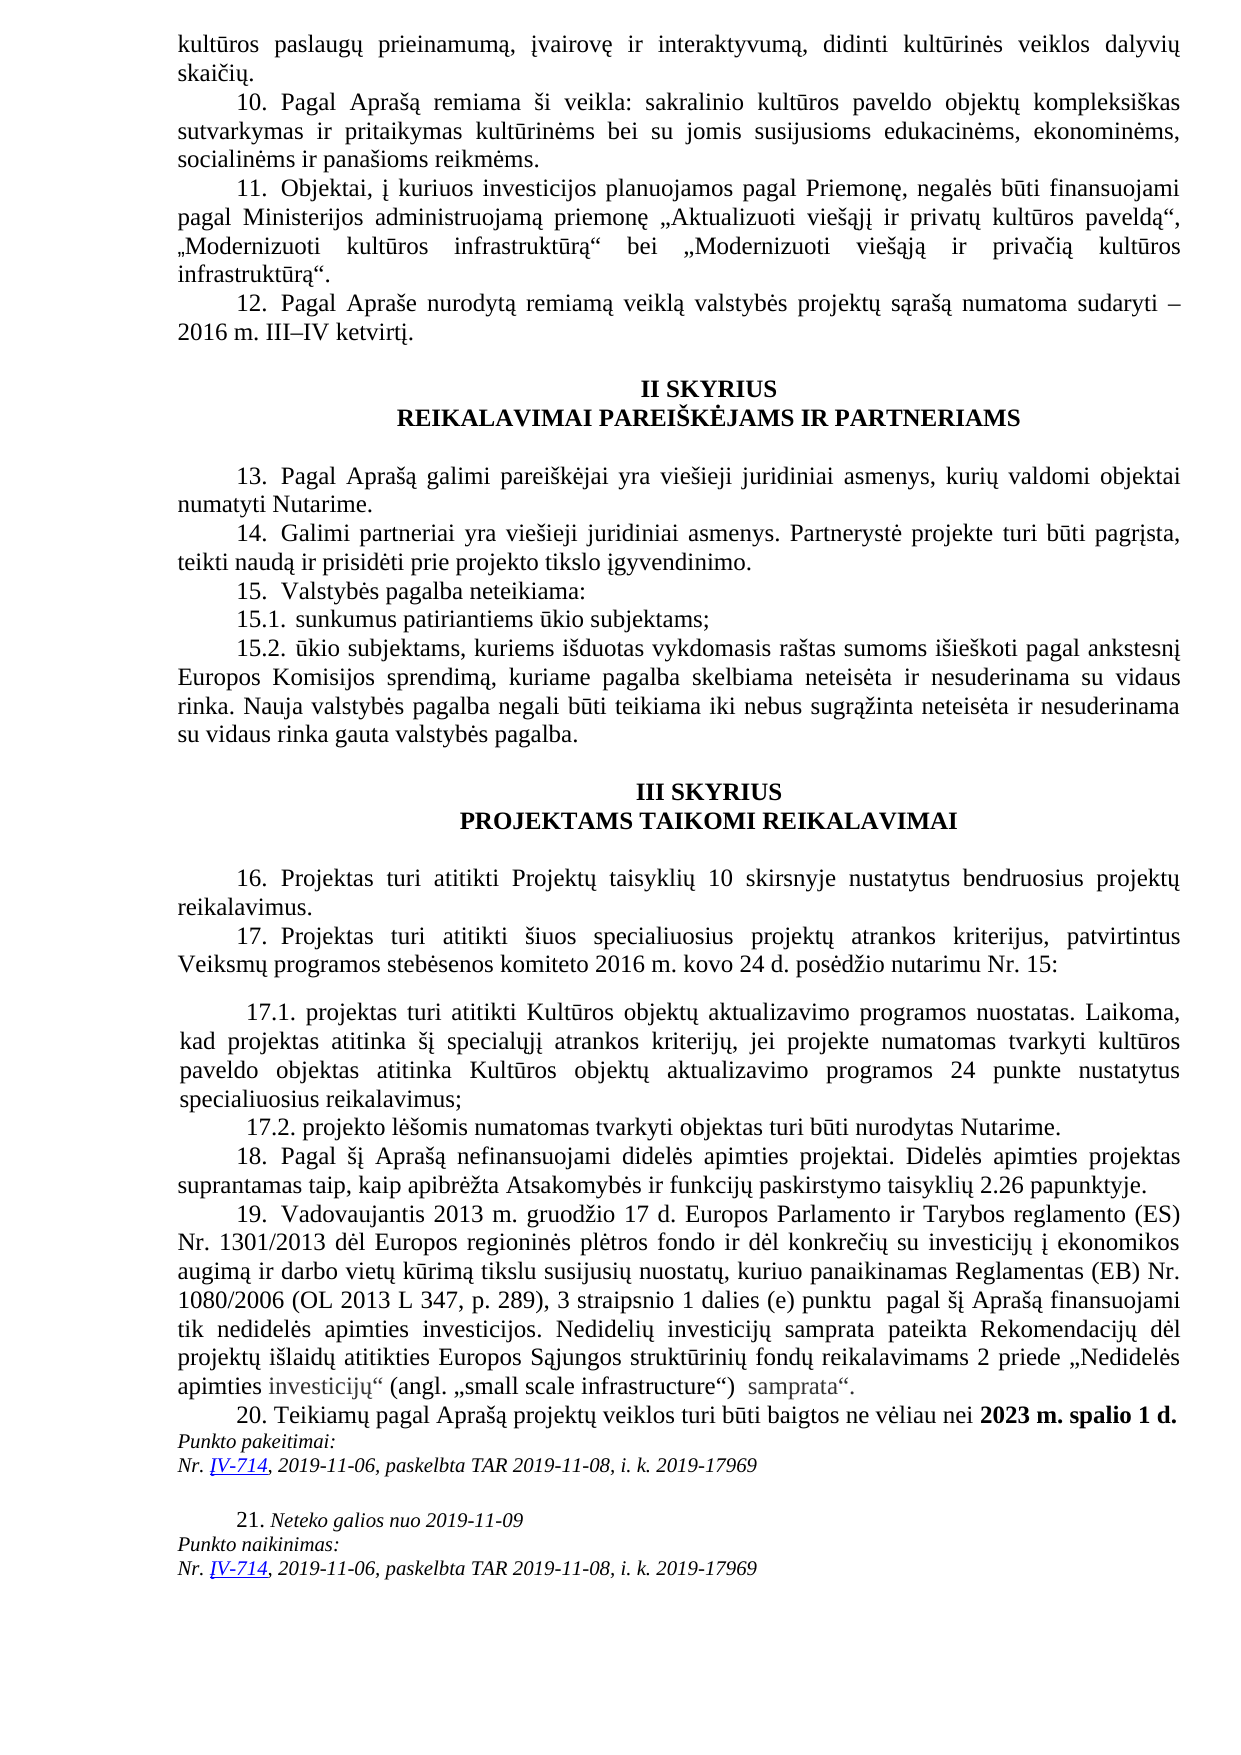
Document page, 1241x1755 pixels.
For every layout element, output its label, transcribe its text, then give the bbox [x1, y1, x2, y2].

text II SKYRIUS [177, 374, 1181, 403]
text Punkto pakeitimai: [177, 1429, 1181, 1453]
text Punkto naikinimas: [177, 1532, 1181, 1556]
text III SKYRIUS [177, 777, 1181, 806]
text Nr. ĮV-714, 2019-11-06, paskelbta TAR 2019-11-08, i. k. 2019-17969 [177, 1556, 1181, 1580]
text 12. Pagal Apraše nurodytą remiamą veiklą valstybės projektų sąrašą numatoma sudaryti – 2016 m. III–IV ketvirtį. [177, 288, 1181, 346]
text 15. Valstybės pagalba neteikiama: [177, 576, 1181, 604]
text 17.1. projektas turi atitikti Kultūros objektų aktualizavimo programos nuostatas. Laikoma, kad projektas atitinka šį specialųjį atrankos kriterijų, jei projekte numatomas tvarkyti kultūros paveldo objektas atitinka Kultūros objektų aktualizavimo programos 24 punkte nustatytus specialiuosius reikalavimus; [179, 997, 1181, 1112]
text 18. Pagal šį Aprašą nefinansuojami didelės apimties projektai. Didelės apimties projektas suprantamas taip, kaip apibrėžta Atsakomybės ir funkcijų paskirstymo taisyklių 2.26 papunktyje. [177, 1141, 1181, 1199]
text 21. Neteko galios nuo 2019-11-09 [177, 1506, 1181, 1532]
text REIKALAVIMAI PAREIŠKĖJAMS IR PARTNERIAMS [177, 403, 1181, 432]
text 17. Projektas turi atitikti šiuos specialiuosius projektų atrankos kriterijus, patvirtintus Veiksmų programos stebėsenos komiteto 2016 m. kovo 24 d. posėdžio nutarimu Nr. 15: [177, 921, 1181, 978]
text 20. Teikiamų pagal Aprašą projektų veiklos turi būti baigtos ne vėliau nei 2023 m. spalio 1 d. [177, 1400, 1181, 1429]
text 15.1. sunkumus patiriantiems ūkio subjektams; [177, 604, 1181, 633]
text 17.2. projekto lėšomis numatomas tvarkyti objektas turi būti nurodytas Nutarime. [179, 1112, 1181, 1141]
text PROJEKTAMS TAIKOMI REIKALAVIMAI [177, 806, 1181, 834]
text 15.2. ūkio subjektams, kuriems išduotas vykdomasis raštas sumoms išieškoti pagal ankstesnį Europos Komisijos sprendimą, kuriame pagalba skelbiama neteisėta ir nesuderinama su vidaus rinka. Nauja valstybės pagalba negali būti teikiama iki nebus sugrąžinta neteisėta ir nesuderinama su vidaus rinka gauta valstybės pagalba. [177, 633, 1181, 748]
text 16. Projektas turi atitikti Projektų taisyklių 10 skirsnyje nustatytus bendruosius projektų reikalavimus. [177, 863, 1181, 921]
text 11. Objektai, į kuriuos investicijos planuojamos pagal Priemonę, negalės būti finansuojami pagal Ministerijos administruojamą priemonę „Aktualizuoti viešąjį ir privatų kultūros paveldą“, „Modernizuoti kultūros infrastruktūrą“ bei „Modernizuoti viešąją ir privačią kultūros infrastruktūrą“. [177, 173, 1181, 288]
text Nr. ĮV-714, 2019-11-06, paskelbta TAR 2019-11-08, i. k. 2019-17969 [177, 1453, 1181, 1477]
text 13. Pagal Aprašą galimi pareiškėjai yra viešieji juridiniai asmenys, kurių valdomi objektai numatyti Nutarime. [177, 461, 1181, 518]
text 10. Pagal Aprašą remiama ši veikla: sakralinio kultūros paveldo objektų kompleksiškas sutvarkymas ir pritaikymas kultūrinėms bei su jomis susijusioms edukacinėms, ekonominėms, socialinėms ir panašioms reikmėms. [177, 87, 1181, 173]
text kultūros paslaugų prieinamumą, įvairovę ir interaktyvumą, didinti kultūrinės veiklos dalyvių skaičių. [177, 29, 1181, 87]
text 14. Galimi partneriai yra viešieji juridiniai asmenys. Partnerystė projekte turi būti pagrįsta, teikti naudą ir prisidėti prie projekto tikslo įgyvendinimo. [177, 518, 1181, 576]
text 19. Vadovaujantis 2013 m. gruodžio 17 d. Europos Parlamento ir Tarybos reglamento (ES) Nr. 1301/2013 dėl Europos regioninės plėtros fondo ir dėl konkrečių su investicijų į ekonomikos augimą ir darbo vietų kūrimą tikslu susijusių nuostatų, kuriuo panaikinamas Reglamentas (EB) Nr. 1080/2006 (OL 2013 L 347, p. 289), 3 straipsnio 1 dalies (e) punktu pagal šį Aprašą finansuojami tik nedidelės apimties investicijos. Nedidelių investicijų samprata pateikta Rekomendacijų dėl projektų išlaidų atitikties Europos Sąjungos struktūrinių fondų reikalavimams 2 priede „Nedidelės apimties investicijų“ (angl. „small scale infrastructure“) samprata“. [177, 1199, 1181, 1400]
